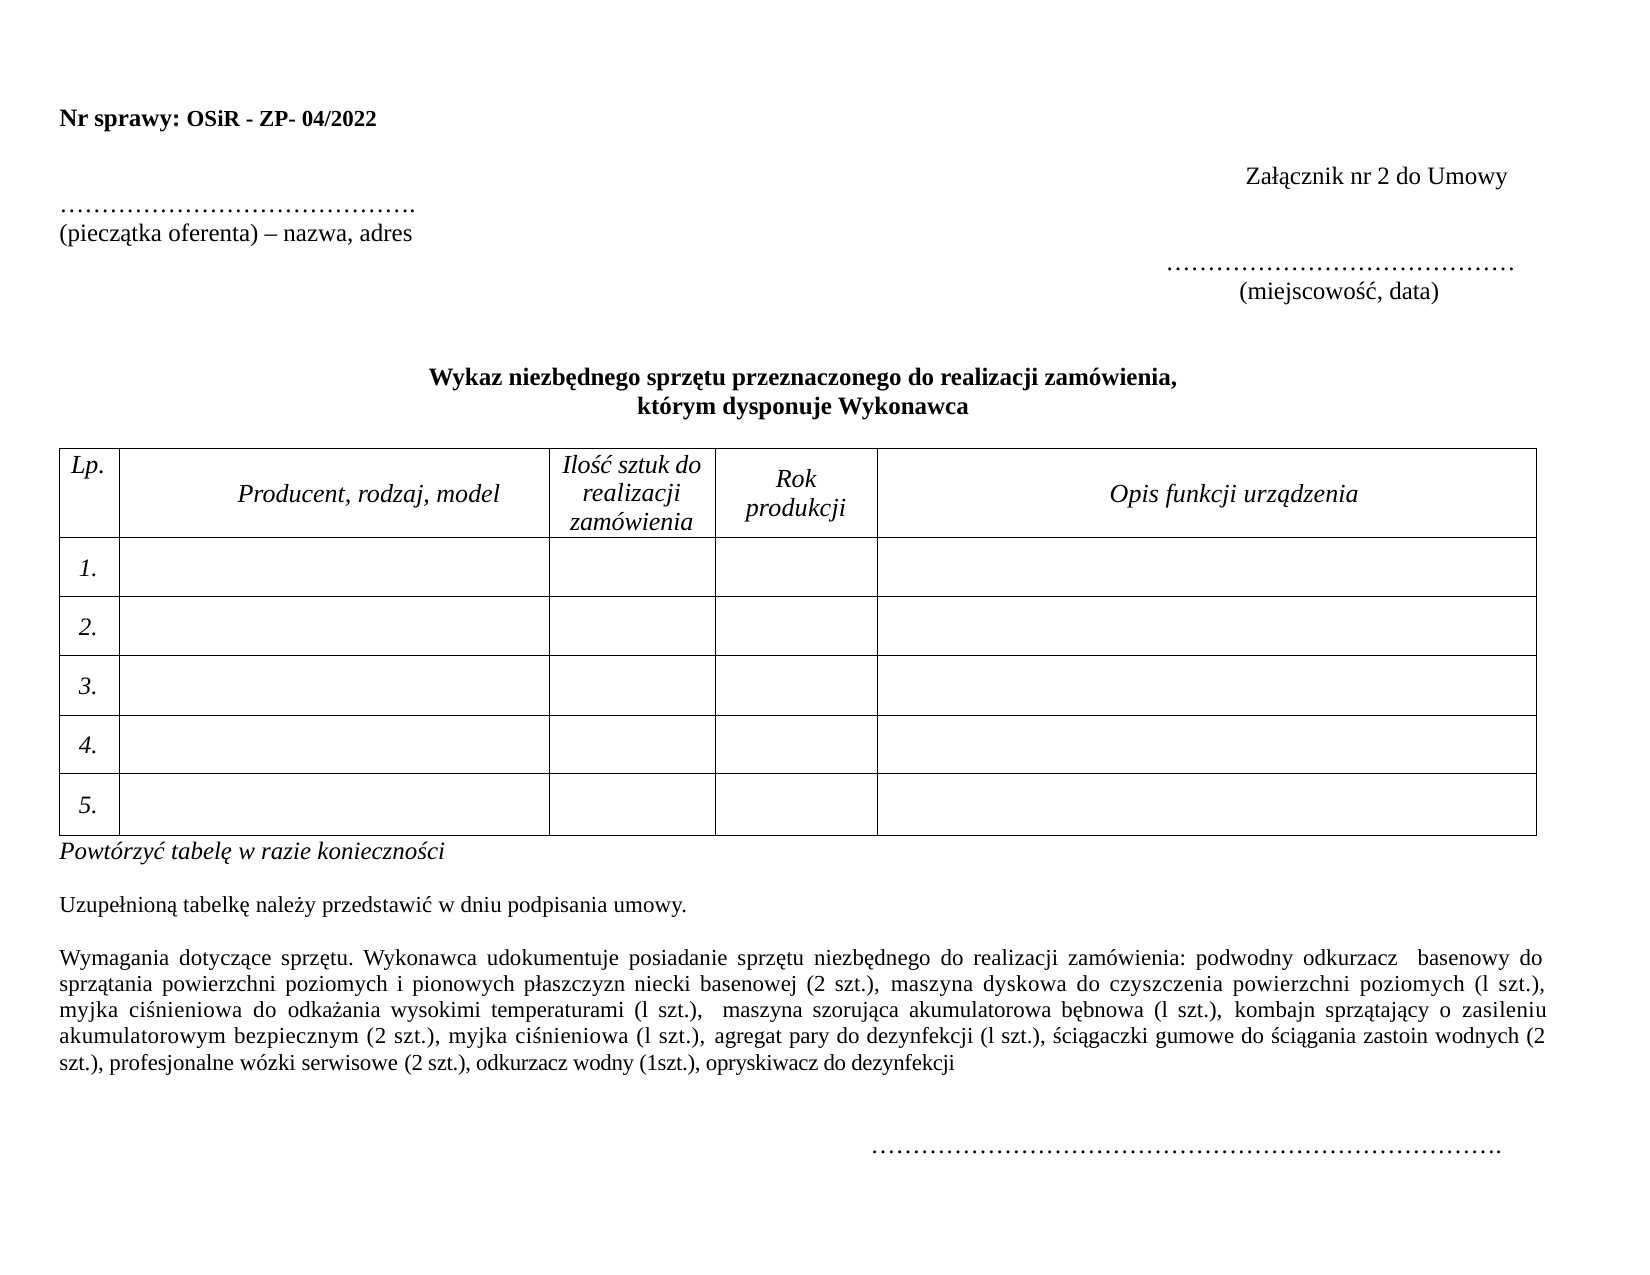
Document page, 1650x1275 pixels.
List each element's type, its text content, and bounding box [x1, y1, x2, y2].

text Uzupełnioną tabelkę należy przedstawić w dniu podpisania umowy. [59, 891, 1547, 917]
text …………………………………………………………………. [870, 1130, 1547, 1159]
text Powtórzyć tabelę w razie konieczności [59, 836, 1547, 864]
table_cell 1. [60, 538, 119, 596]
text Nr sprawy: OSiR - ZP- 04/2022 [59, 103, 1547, 132]
table_cell [120, 538, 549, 596]
table_cell [716, 716, 877, 773]
text Załącznik nr 2 do Umowy [1165, 161, 1547, 189]
table_cell [120, 656, 549, 715]
table_cell 2. [60, 597, 119, 655]
table_cell 4. [60, 716, 119, 773]
table_cell [120, 597, 549, 655]
table_cell [716, 656, 877, 715]
text …………………………………… [1092, 247, 1547, 276]
table_header Ilość sztuk do realizacji zamówienia [550, 449, 715, 537]
table_cell [878, 538, 1536, 596]
text Wykaz niezbędnego sprzętu przeznaczonego do realizacji zamówienia, [59, 362, 1547, 391]
text (miejscowość, data) [1165, 276, 1547, 304]
table_cell [120, 716, 549, 773]
table_header Rok produkcji [716, 449, 877, 537]
table_cell [550, 716, 715, 773]
table_header Lp. [60, 449, 119, 537]
text Wymagania dotyczące sprzętu. Wykonawca udokumentuje posiadanie sprzętu niezbędnego do realizacji zamówienia: podwodny odkurzacz basenowy do sprzątania powierzchni poziomych i pionowych płaszczyzn niecki basenowej (2 szt.), maszyna dyskowa do czyszczenia powierzchni poziomych (l szt.), myjka ciśnieniowa do odkażania wysokimi temperaturami (l szt.), maszyna szorująca akumulatorowa bębnowa (l szt.), kombajn sprzątający o zasileniu akumulatorowym bezpiecznym (2 szt.), myjka ciśnieniowa (l szt.), agregat pary do dezynfekcji (l szt.), ściągaczki gumowe do ściągania zastoin wodnych (2 szt.), profesjonalne wózki serwisowe (2 szt.), odkurzacz wodny (1szt.), opryskiwacz do dezynfekcji [59, 943, 1547, 1075]
table_cell [878, 597, 1536, 655]
table_header Opis funkcji urządzenia [878, 449, 1536, 537]
table_header Producent, rodzaj, model [120, 449, 549, 537]
table_cell [716, 597, 877, 655]
table_cell [878, 774, 1536, 835]
table_cell [550, 538, 715, 596]
table_cell [716, 774, 877, 835]
table_cell [716, 538, 877, 596]
table_cell 5. [60, 774, 119, 835]
table_cell [550, 597, 715, 655]
text którym dysponuje Wykonawca [59, 391, 1547, 419]
table_cell [550, 656, 715, 715]
table_cell [878, 716, 1536, 773]
text (pieczątka oferenta) – nazwa, adres [59, 218, 1547, 247]
table_cell [878, 656, 1536, 715]
table_cell [550, 774, 715, 835]
table_cell 3. [60, 656, 119, 715]
table_cell [120, 774, 549, 835]
text ……………………………………. [59, 189, 1547, 218]
